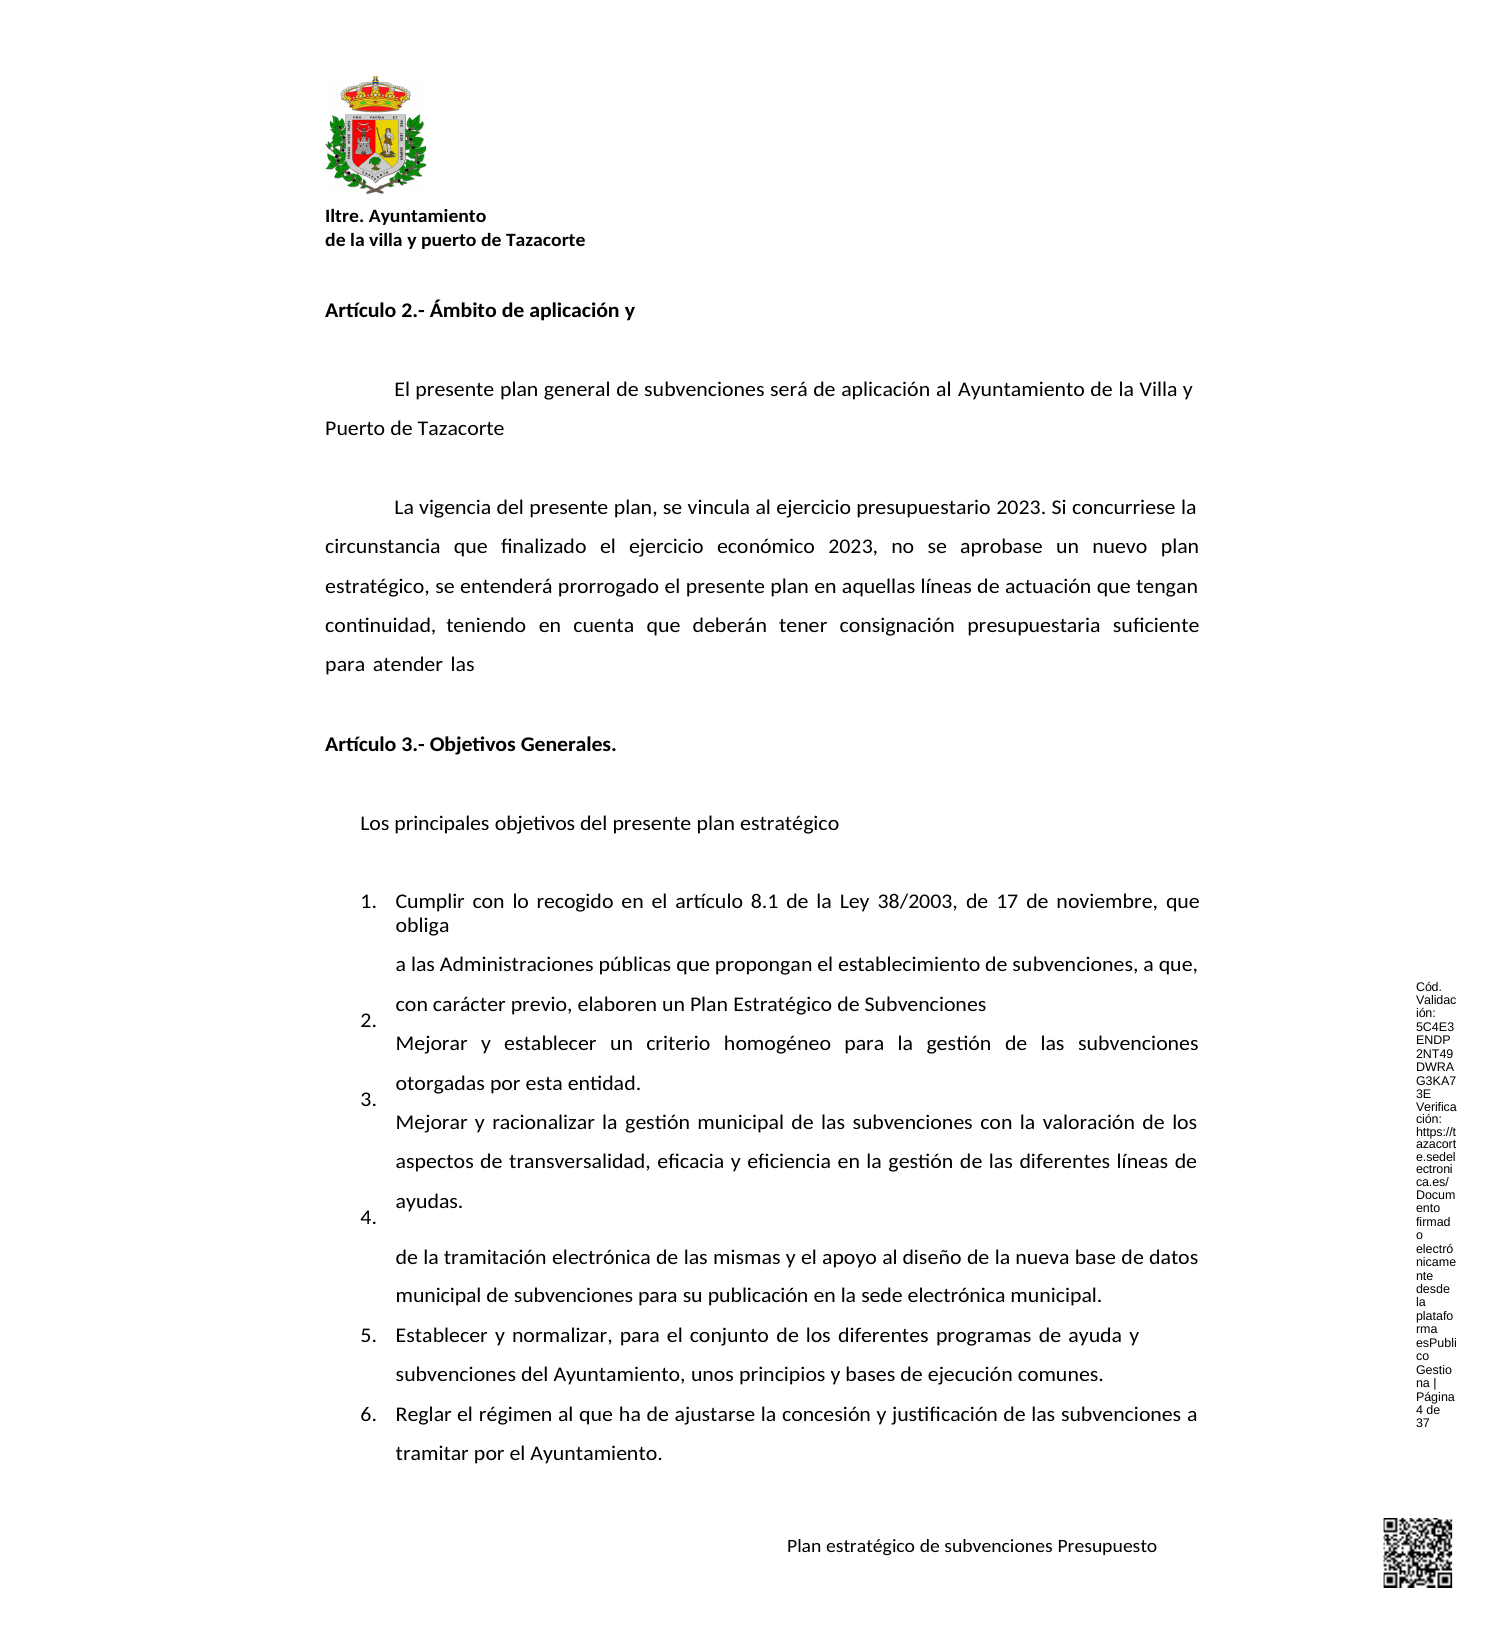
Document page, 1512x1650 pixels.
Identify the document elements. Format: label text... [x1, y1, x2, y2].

text tramitar por el Ayuntamiento. [395, 1440, 1201, 1466]
text Verificación: https://tazacorte.sedelectronica.es/ [1416, 1101, 1457, 1189]
text Plan estratégico de subvenciones Presupuesto 2023 [787, 1535, 1201, 1559]
text 6. [360, 1403, 378, 1427]
text de la tramitación electrónica de las mismas y el apoyo al diseño de la nueva base de datos [395, 1245, 1201, 1269]
text Artículo 2.- Ámbito de aplicación y vigencia. [325, 298, 718, 324]
text 3. [360, 1087, 378, 1111]
text Artículo 3.- Objetivos Generales. [325, 732, 617, 756]
text circunstancia que finalizado el ejercicio económico 2023, no se aprobase un nuevo plan estratégico, se entenderá prorrogado el presente plan en aquellas líneas de actuación que tengan continuidad, teniendo en cuenta que deberán tener consignación presupuestaria suficiente para atender las [325, 533, 1199, 677]
text Impulsar la simplificación administrativa y la transparencia, con la incorporación progresiva [395, 1227, 1201, 1231]
text El presente plan general de subvenciones será de aplicación al Ayuntamiento de la Villa y [394, 377, 1201, 401]
text de la villa y puerto de Tazacorte [325, 228, 585, 251]
text Establecer y normalizar, para el conjunto de los diferentes programas de ayuda y subvenciones del Ayuntamiento, unos principios y bases de ejecución comunes. [395, 1322, 1201, 1387]
text 5. [360, 1324, 378, 1348]
text La vigencia del presente plan, se vincula al ejercicio presupuestario 2023. Si concurriese la [394, 496, 1201, 519]
text 4. [360, 1206, 378, 1229]
text Iltre. Ayuntamiento [325, 205, 585, 227]
text 2. [360, 1008, 378, 1032]
text Los principales objetivos del presente plan estratégico son: [360, 811, 877, 837]
text municipal de subvenciones para su publicación en la sede electrónica municipal. [395, 1283, 1201, 1308]
text Documento firmado electrónicamente desde la plataforma esPublico Gestiona | Página 4 de 37 [1416, 1189, 1457, 1431]
text Reglar el régimen al que ha de ajustarse la concesión y justificación de las subvenciones a [395, 1401, 1201, 1426]
text 1. [360, 890, 378, 913]
text Puerto de Tazacorte [325, 415, 1201, 440]
text Mejorar y establecer un criterio homogéneo para la gestión de las subvenciones otorgadas por esta entidad. [395, 1030, 1199, 1095]
text Cumplir con lo recogido en el artículo 8.1 de la Ley 38/2003, de 17 de noviembre, que obliga [395, 890, 1201, 937]
text Mejorar y racionalizar la gestión municipal de las subvenciones con la valoración de los aspectos de transversalidad, eficacia y eficiencia en la gestión de las diferentes líneas de ayudas. [395, 1109, 1199, 1213]
text a las Administraciones públicas que propongan el establecimiento de subvenciones, a que, con carácter previo, elaboren un Plan Estratégico de Subvenciones [395, 951, 1199, 1016]
text Cód. Validación: 5C4E3ENDP2NT49DWRAG3KA73E [1416, 980, 1457, 1101]
